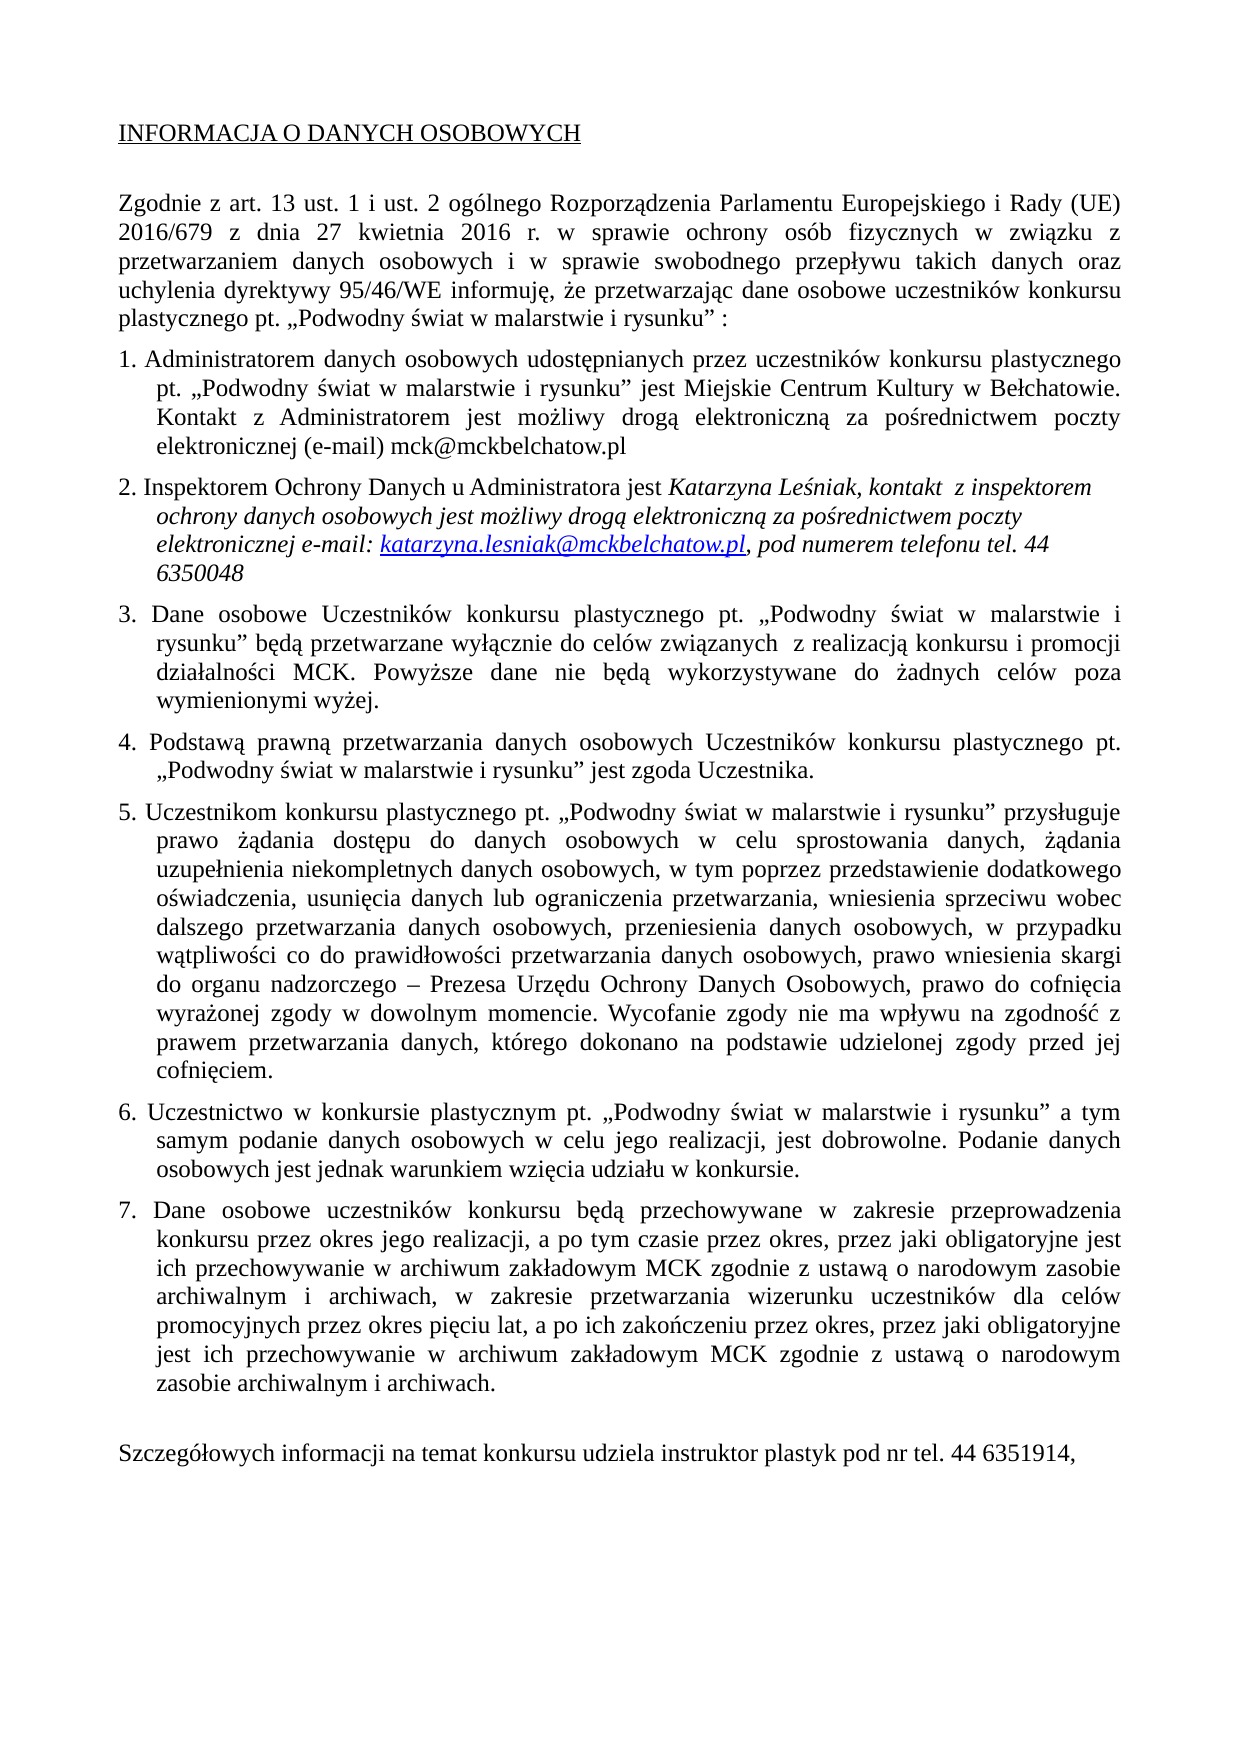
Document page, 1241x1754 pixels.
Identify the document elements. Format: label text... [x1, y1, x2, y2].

text INFORMACJA O DANYCH OSOBOWYCH [118, 118, 1122, 147]
text Zgodnie z art. 13 ust. 1 i ust. 2 ogólnego Rozporządzenia Parlamentu Europejskiego i Rady (UE) 2016/679 z dnia 27 kwietnia 2016 r. w sprawie ochrony osób fizycznych w związku z przetwarzaniem danych osobowych i w sprawie swobodnego przepływu takich danych oraz uchylenia dyrektywy 95/46/WE informuję, że przetwarzając dane osobowe uczestników konkursu plastycznego pt. „Podwodny świat w malarstwie i rysunku” : [118, 188, 1122, 332]
text 1. Administratorem danych osobowych udostępnianych przez uczestników konkursu plastycznego pt. „Podwodny świat w malarstwie i rysunku” jest Miejskie Centrum Kultury w Bełchatowie. Kontakt z Administratorem jest możliwy drogą elektroniczną za pośrednictwem poczty elektronicznej (e-mail) mck@mckbelchatow.pl [118, 344, 1122, 459]
text 6. Uczestnictwo w konkursie plastycznym pt. „Podwodny świat w malarstwie i rysunku” a tym samym podanie danych osobowych w celu jego realizacji, jest dobrowolne. Podanie danych osobowych jest jednak warunkiem wzięcia udziału w konkursie. [118, 1097, 1122, 1183]
text Szczegółowych informacji na temat konkursu udziela instruktor plastyk pod nr tel. 44 6351914, [118, 1438, 1122, 1467]
text 3. Dane osobowe Uczestników konkursu plastycznego pt. „Podwodny świat w malarstwie i rysunku” będą przetwarzane wyłącznie do celów związanych z realizacją konkursu i promocji działalności MCK. Powyższe dane nie będą wykorzystywane do żadnych celów poza wymienionymi wyżej. [118, 599, 1122, 714]
text 2. Inspektorem Ochrony Danych u Administratora jest Katarzyna Leśniak, kontakt z inspektorem ochrony danych osobowych jest możliwy drogą elektroniczną za pośrednictwem poczty elektronicznej e-mail: katarzyna.lesniak@mckbelchatow.pl, pod numerem telefonu tel. 44 6350048 [118, 472, 1122, 587]
text 7. Dane osobowe uczestników konkursu będą przechowywane w zakresie przeprowadzenia konkursu przez okres jego realizacji, a po tym czasie przez okres, przez jaki obligatoryjne jest ich przechowywanie w archiwum zakładowym MCK zgodnie z ustawą o narodowym zasobie archiwalnym i archiwach, w zakresie przetwarzania wizerunku uczestników dla celów promocyjnych przez okres pięciu lat, a po ich zakończeniu przez okres, przez jaki obligatoryjne jest ich przechowywanie w archiwum zakładowym MCK zgodnie z ustawą o narodowym zasobie archiwalnym i archiwach. [118, 1195, 1122, 1396]
text 5. Uczestnikom konkursu plastycznego pt. „Podwodny świat w malarstwie i rysunku” przysługuje prawo żądania dostępu do danych osobowych w celu sprostowania danych, żądania uzupełnienia niekompletnych danych osobowych, w tym poprzez przedstawienie dodatkowego oświadczenia, usunięcia danych lub ograniczenia przetwarzania, wniesienia sprzeciwu wobec dalszego przetwarzania danych osobowych, przeniesienia danych osobowych, w przypadku wątpliwości co do prawidłowości przetwarzania danych osobowych, prawo wniesienia skargi do organu nadzorczego – Prezesa Urzędu Ochrony Danych Osobowych, prawo do cofnięcia wyrażonej zgody w dowolnym momencie. Wycofanie zgody nie ma wpływu na zgodność z prawem przetwarzania danych, którego dokonano na podstawie udzielonej zgody przed jej cofnięciem. [118, 797, 1122, 1084]
text 4. Podstawą prawną przetwarzania danych osobowych Uczestników konkursu plastycznego pt. „Podwodny świat w malarstwie i rysunku” jest zgoda Uczestnika. [118, 727, 1122, 784]
